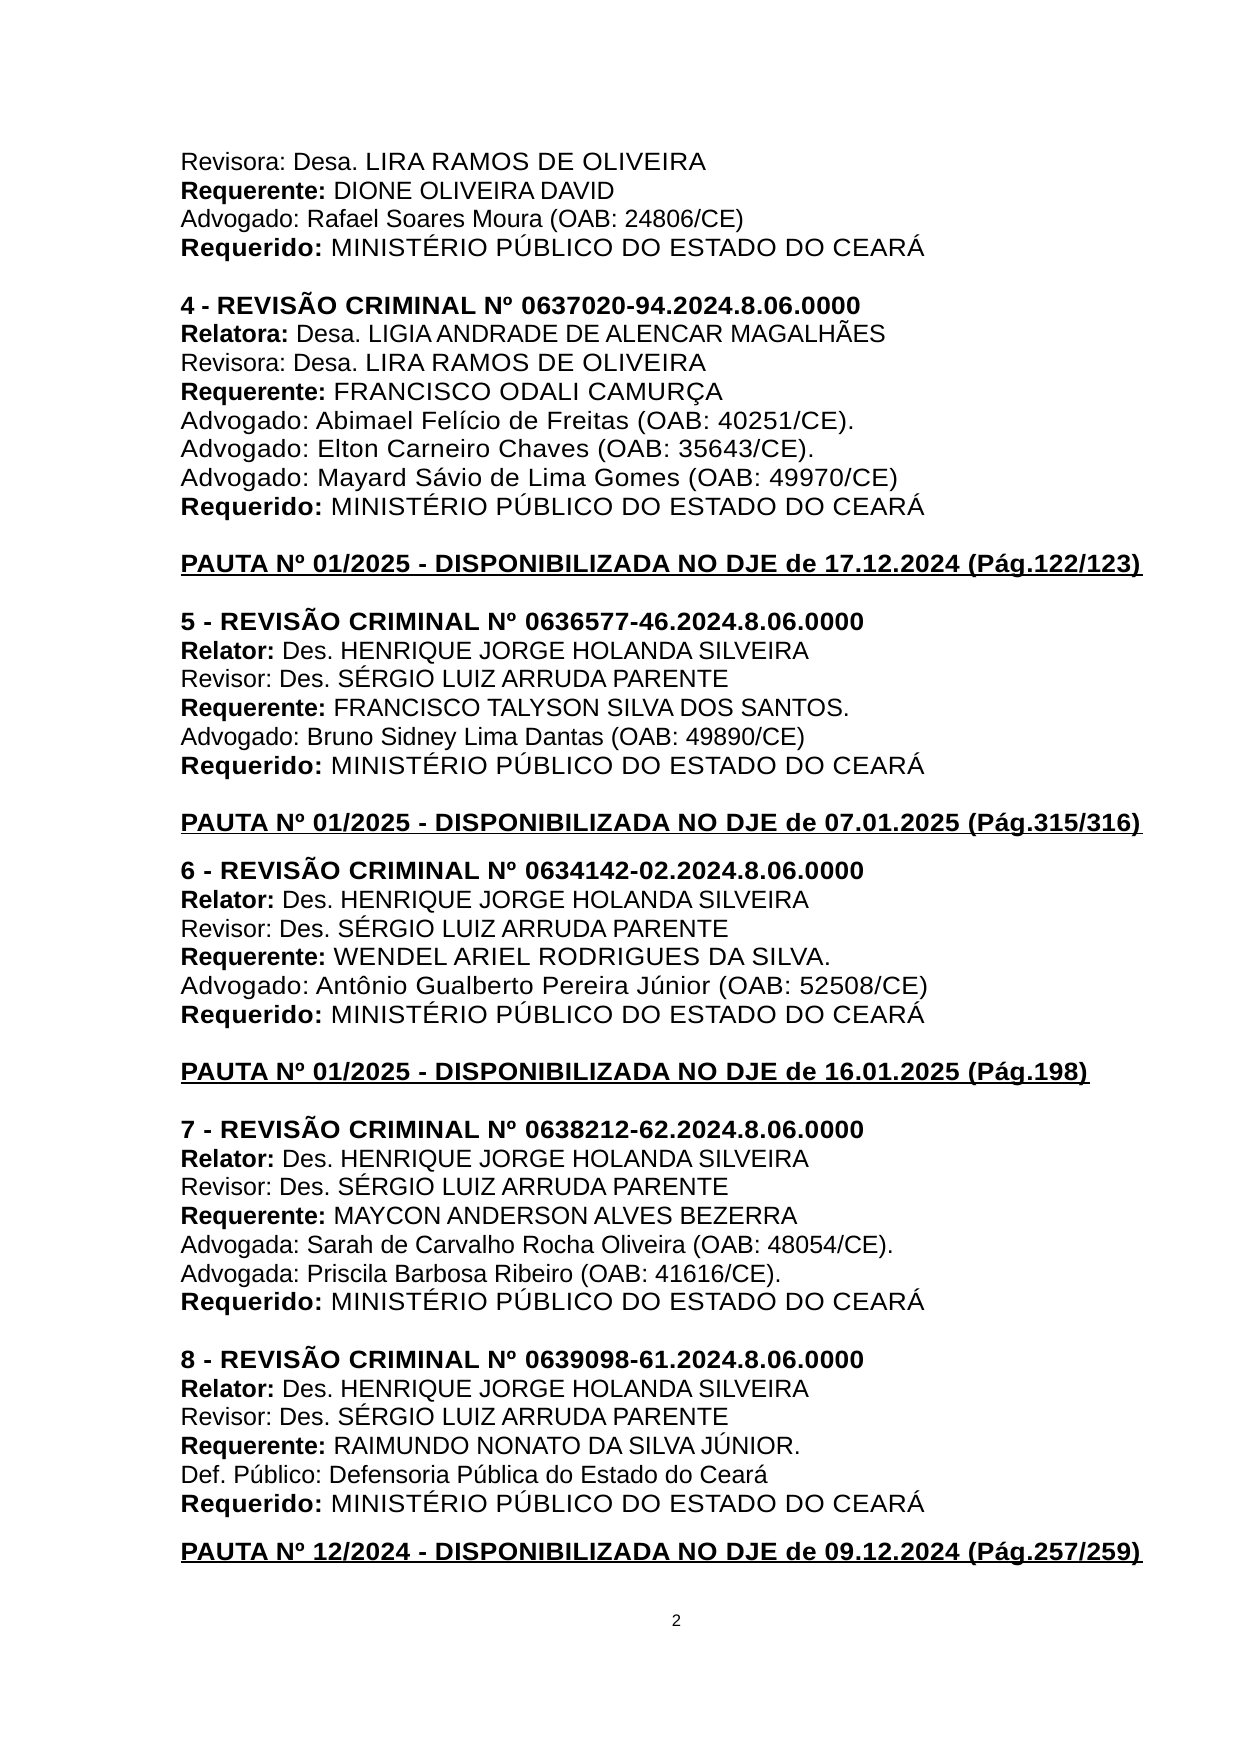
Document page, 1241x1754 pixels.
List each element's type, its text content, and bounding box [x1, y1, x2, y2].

text Relator: Des. HENRIQUE JORGE HOLANDA SILVEIRA [180, 885, 1172, 913]
text Requerente: MAYCON ANDERSON ALVES BEZERRA [180, 1201, 1172, 1230]
text Requerido: MINISTÉRIO PÚBLICO DO ESTADO DO CEARÁ [180, 492, 1172, 521]
text Advogada: Priscila Barbosa Ribeiro (OAB: 41616/CE). [180, 1258, 1172, 1287]
text Requerente: FRANCISCO TALYSON SILVA DOS SANTOS. [180, 693, 1172, 722]
text Revisor: Des. SÉRGIO LUIZ ARRUDA PARENTE [180, 1402, 1172, 1431]
text Requerido: MINISTÉRIO PÚBLICO DO ESTADO DO CEARÁ [180, 233, 1172, 262]
text Requerente: FRANCISCO ODALI CAMURÇA [180, 377, 1172, 406]
text Revisora: Desa. LIRA RAMOS DE OLIVEIRA [180, 147, 1172, 176]
text Advogado: Antônio Gualberto Pereira Júnior (OAB: 52508/CE) [180, 971, 1172, 1000]
text Advogado: Rafael Soares Moura (OAB: 24806/CE) [180, 204, 1172, 233]
text Requerido: MINISTÉRIO PÚBLICO DO ESTADO DO CEARÁ [180, 751, 1172, 779]
text 7 - REVISÃO CRIMINAL Nº 0638212-62.2024.8.06.0000 [180, 1115, 1172, 1143]
text Advogado: Elton Carneiro Chaves (OAB: 35643/CE). [180, 434, 1172, 463]
text 4 - REVISÃO CRIMINAL Nº 0637020-94.2024.8.06.0000 [180, 291, 1172, 319]
text Requerente: WENDEL ARIEL RODRIGUES DA SILVA. [180, 942, 1172, 971]
text Def. Público: Defensoria Pública do Estado do Ceará [180, 1460, 1172, 1488]
text Requerente: RAIMUNDO NONATO DA SILVA JÚNIOR. [180, 1431, 1172, 1460]
text Requerido: MINISTÉRIO PÚBLICO DO ESTADO DO CEARÁ [180, 1000, 1172, 1028]
text Revisora: Desa. LIRA RAMOS DE OLIVEIRA [180, 348, 1172, 377]
text Requerido: MINISTÉRIO PÚBLICO DO ESTADO DO CEARÁ [180, 1488, 1172, 1517]
text 5 - REVISÃO CRIMINAL Nº 0636577-46.2024.8.06.0000 [180, 607, 1172, 636]
text PAUTA Nº 12/2024 - DISPONIBILIZADA NO DJE de 09.12.2024 (Pág.257/259) [180, 1536, 1172, 1565]
text Revisor: Des. SÉRGIO LUIZ ARRUDA PARENTE [180, 664, 1172, 693]
text Advogada: Sarah de Carvalho Rocha Oliveira (OAB: 48054/CE). [180, 1230, 1172, 1258]
text Relatora: Desa. LIGIA ANDRADE DE ALENCAR MAGALHÃES [180, 319, 1172, 348]
text PAUTA Nº 01/2025 - DISPONIBILIZADA NO DJE de 16.01.2025 (Pág.198) [180, 1057, 1172, 1086]
text Requerido: MINISTÉRIO PÚBLICO DO ESTADO DO CEARÁ [180, 1287, 1172, 1316]
text Advogado: Bruno Sidney Lima Dantas (OAB: 49890/CE) [180, 722, 1172, 751]
text Revisor: Des. SÉRGIO LUIZ ARRUDA PARENTE [180, 1172, 1172, 1201]
text 6 - REVISÃO CRIMINAL Nº 0634142-02.2024.8.06.0000 [180, 856, 1172, 885]
text Requerente: DIONE OLIVEIRA DAVID [180, 176, 1172, 204]
text Advogado: Mayard Sávio de Lima Gomes (OAB: 49970/CE) [180, 463, 1172, 492]
text PAUTA Nº 01/2025 - DISPONIBILIZADA NO DJE de 07.01.2025 (Pág.315/316) [180, 808, 1172, 837]
text Relator: Des. HENRIQUE JORGE HOLANDA SILVEIRA [180, 1143, 1172, 1172]
text Relator: Des. HENRIQUE JORGE HOLANDA SILVEIRA [180, 1373, 1172, 1402]
text PAUTA Nº 01/2025 - DISPONIBILIZADA NO DJE de 17.12.2024 (Pág.122/123) [180, 549, 1172, 578]
text 8 - REVISÃO CRIMINAL Nº 0639098-61.2024.8.06.0000 [180, 1345, 1172, 1373]
text Revisor: Des. SÉRGIO LUIZ ARRUDA PARENTE [180, 913, 1172, 942]
text Advogado: Abimael Felício de Freitas (OAB: 40251/CE). [180, 406, 1172, 434]
text Relator: Des. HENRIQUE JORGE HOLANDA SILVEIRA [180, 636, 1172, 664]
